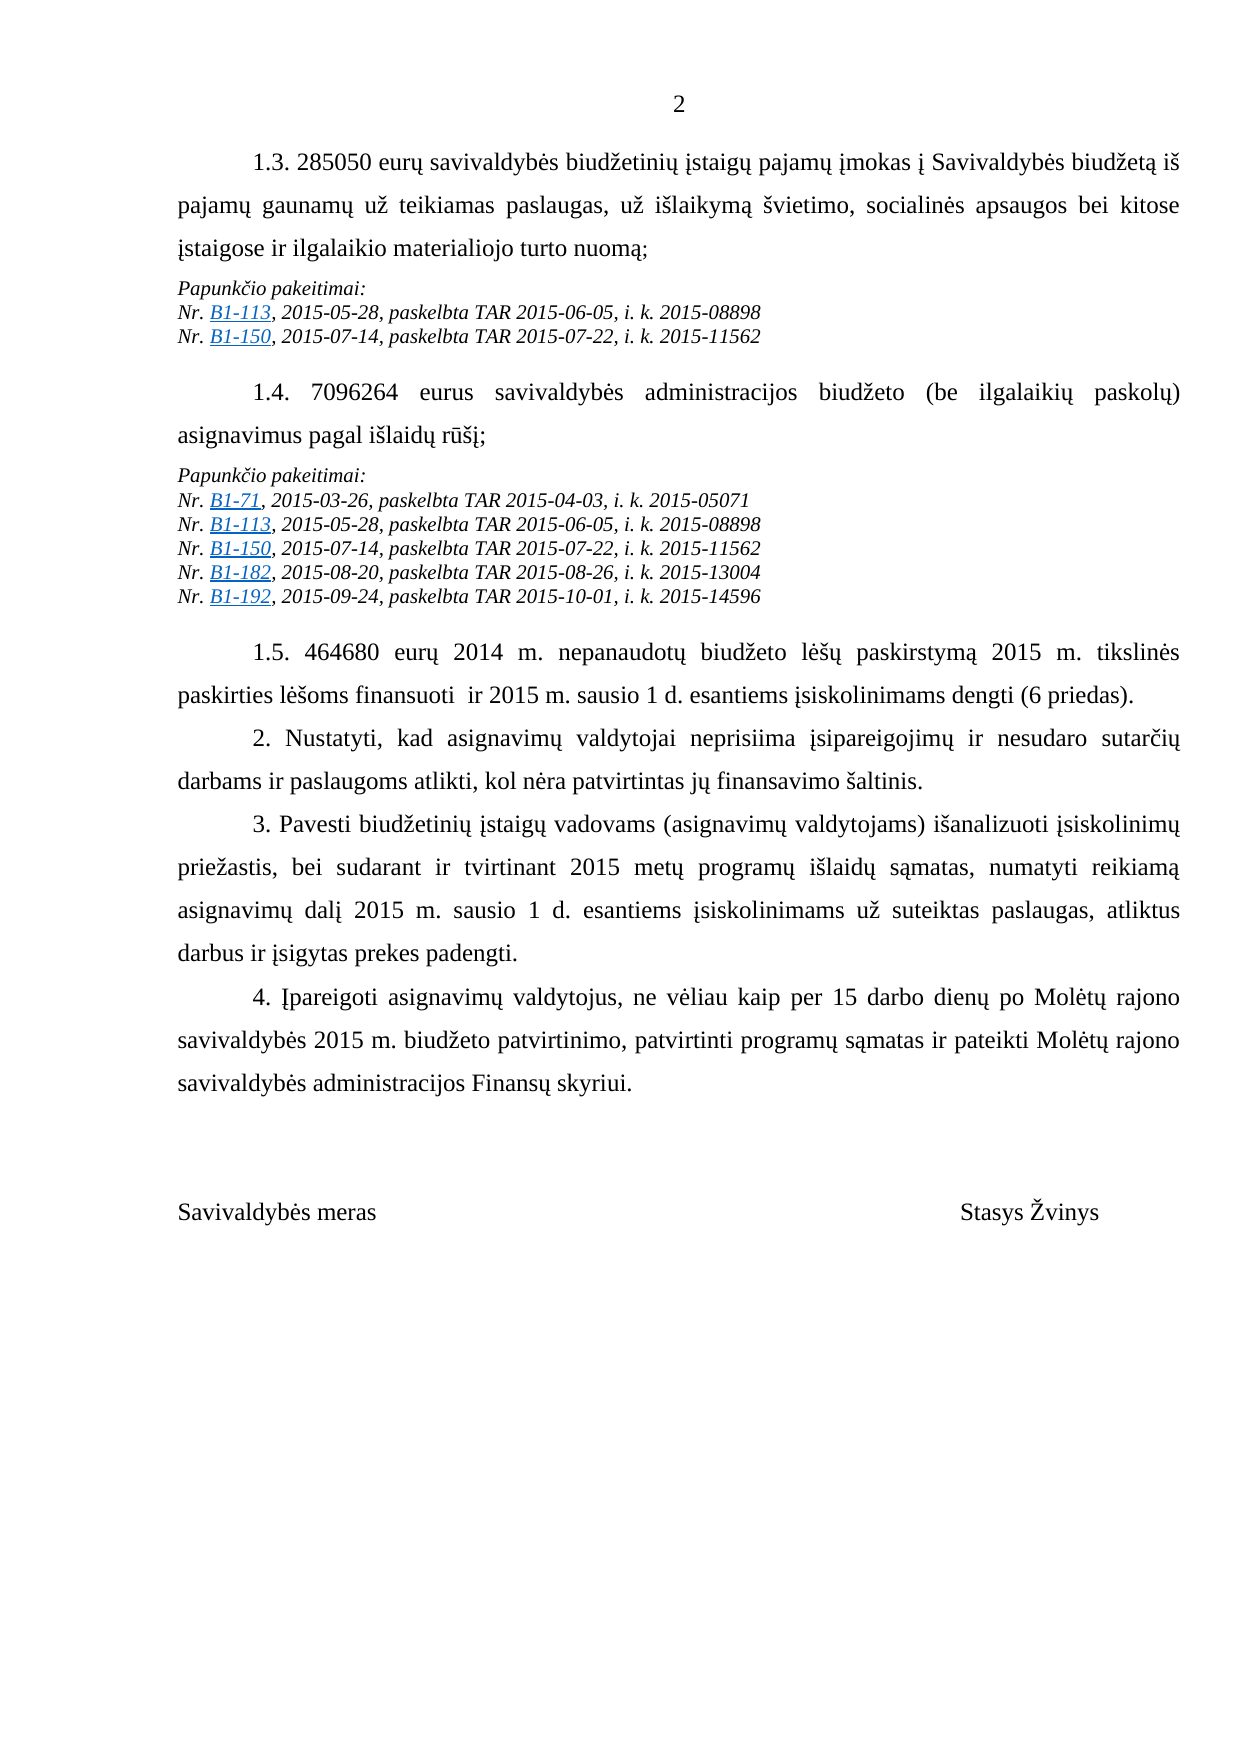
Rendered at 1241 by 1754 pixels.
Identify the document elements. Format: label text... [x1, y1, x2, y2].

text Nr. B1-71, 2015-03-26, paskelbta TAR 2015-04-03, i. k. 2015-05071 [177, 487, 1181, 512]
text Nr. B1-113, 2015-05-28, paskelbta TAR 2015-06-05, i. k. 2015-08898 [177, 300, 1181, 324]
text Nr. B1-113, 2015-05-28, paskelbta TAR 2015-06-05, i. k. 2015-08898 [177, 512, 1181, 536]
text Nr. B1-150, 2015-07-14, paskelbta TAR 2015-07-22, i. k. 2015-11562 [177, 324, 1181, 348]
text Savivaldybės meras Stasys Žvinys [177, 1197, 1181, 1226]
text 1.5. 464680 eurų 2014 m. nepanaudotų biudžeto lėšų paskirstymą 2015 m. tikslinės paskirties lėšoms finansuoti ir 2015 m. sausio 1 d. esantiems įsiskolinimams dengti (6 priedas). [177, 637, 1181, 708]
text Papunkčio pakeitimai: [177, 276, 1181, 300]
text 2. Nustatyti, kad asignavimų valdytojai neprisiima įsipareigojimų ir nesudaro sutarčių darbams ir paslaugoms atlikti, kol nėra patvirtintas jų finansavimo šaltinis. [177, 723, 1181, 795]
text Nr. B1-192, 2015-09-24, paskelbta TAR 2015-10-01, i. k. 2015-14596 [177, 584, 1181, 608]
text Papunkčio pakeitimai: [177, 463, 1181, 487]
text 1.4. 7096264 eurus savivaldybės administracijos biudžeto (be ilgalaikių paskolų) asignavimus pagal išlaidų rūšį; [177, 377, 1181, 449]
text 3. Pavesti biudžetinių įstaigų vadovams (asignavimų valdytojams) išanalizuoti įsiskolinimų priežastis, bei sudarant ir tvirtinant 2015 metų programų išlaidų sąmatas, numatyti reikiamą asignavimų dalį 2015 m. sausio 1 d. esantiems įsiskolinimams už suteiktas paslaugas, atliktus darbus ir įsigytas prekes padengti. [177, 809, 1181, 967]
text Nr. B1-150, 2015-07-14, paskelbta TAR 2015-07-22, i. k. 2015-11562 [177, 536, 1181, 560]
text 1.3. 285050 eurų savivaldybės biudžetinių įstaigų pajamų įmokas į Savivaldybės biudžetą iš pajamų gaunamų už teikiamas paslaugas, už išlaikymą švietimo, socialinės apsaugos bei kitose įstaigose ir ilgalaikio materialiojo turto nuomą; [177, 147, 1181, 262]
text 4. Įpareigoti asignavimų valdytojus, ne vėliau kaip per 15 darbo dienų po Molėtų rajono savivaldybės 2015 m. biudžeto patvirtinimo, patvirtinti programų sąmatas ir pateikti Molėtų rajono savivaldybės administracijos Finansų skyriui. [177, 982, 1181, 1097]
text Nr. B1-182, 2015-08-20, paskelbta TAR 2015-08-26, i. k. 2015-13004 [177, 560, 1181, 584]
